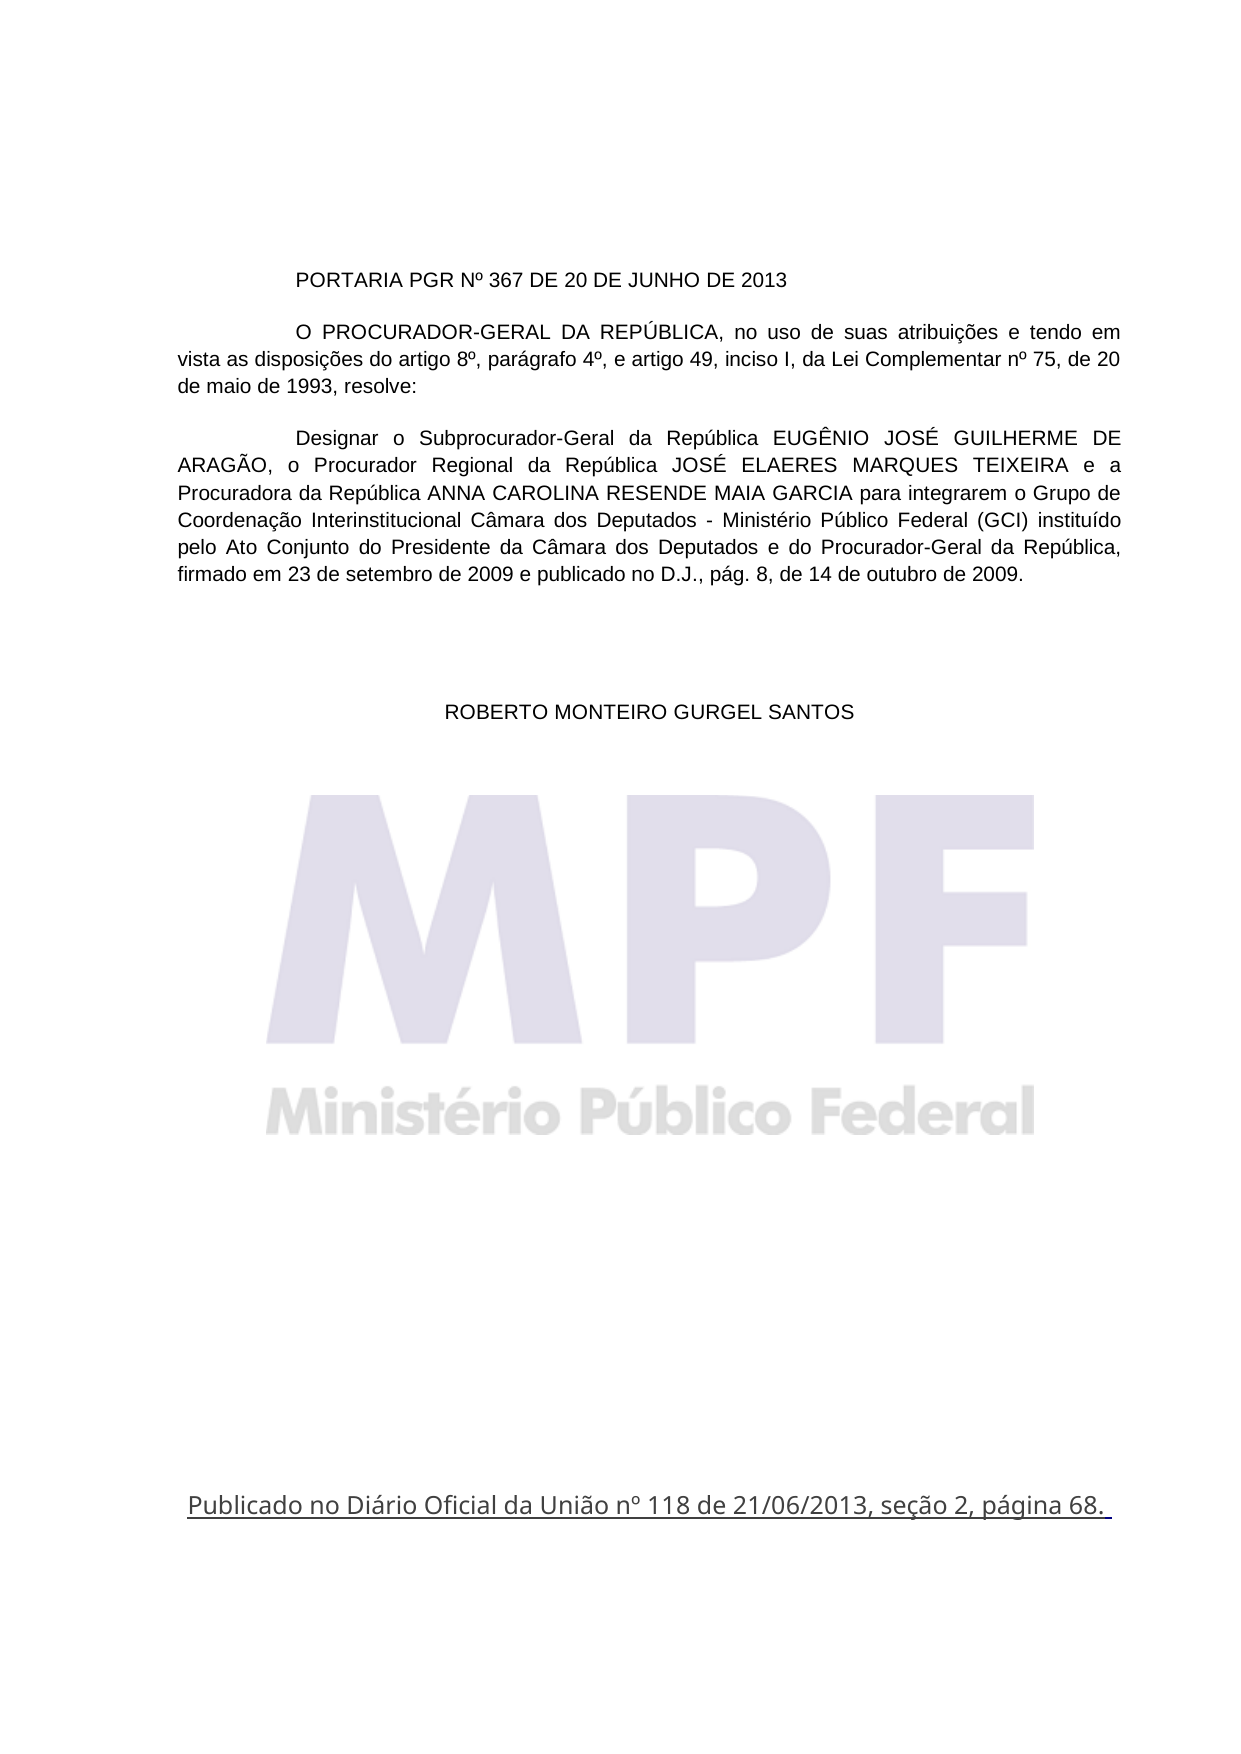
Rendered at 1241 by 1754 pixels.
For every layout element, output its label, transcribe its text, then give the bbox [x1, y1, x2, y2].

text O PROCURADOR-GERAL DA REPÚBLICA, no uso de suas atribuições e tendo em vista as disposições do artigo 8º, parágrafo 4º, e artigo 49, inciso I, da Lei Complementar nº 75, de 20 de maio de 1993, resolve: [177, 318, 1122, 399]
text ROBERTO MONTEIRO GURGEL SANTOS [177, 700, 1122, 724]
text Publicado no Diário Oficial da União nº 118 de 21/06/2013, seção 2, página 68. [177, 1488, 1122, 1522]
text Designar o Subprocurador-Geral da República EUGÊNIO JOSÉ GUILHERME DE ARAGÃO, o Procurador Regional da República JOSÉ ELAERES MARQUES TEIXEIRA e a Procuradora da República ANNA CAROLINA RESENDE MAIA GARCIA para integrarem o Grupo de Coordenação Interinstitucional Câmara dos Deputados - Ministério Público Federal (GCI) instituído pelo Ato Conjunto do Presidente da Câmara dos Deputados e do Procurador-Geral da República, firmado em 23 de setembro de 2009 e publicado no D.J., pág. 8, de 14 de outubro de 2009. [177, 424, 1122, 587]
text PORTARIA PGR Nº 367 DE 20 DE JUNHO DE 2013 [177, 266, 1122, 293]
picture [266, 795, 1034, 1136]
